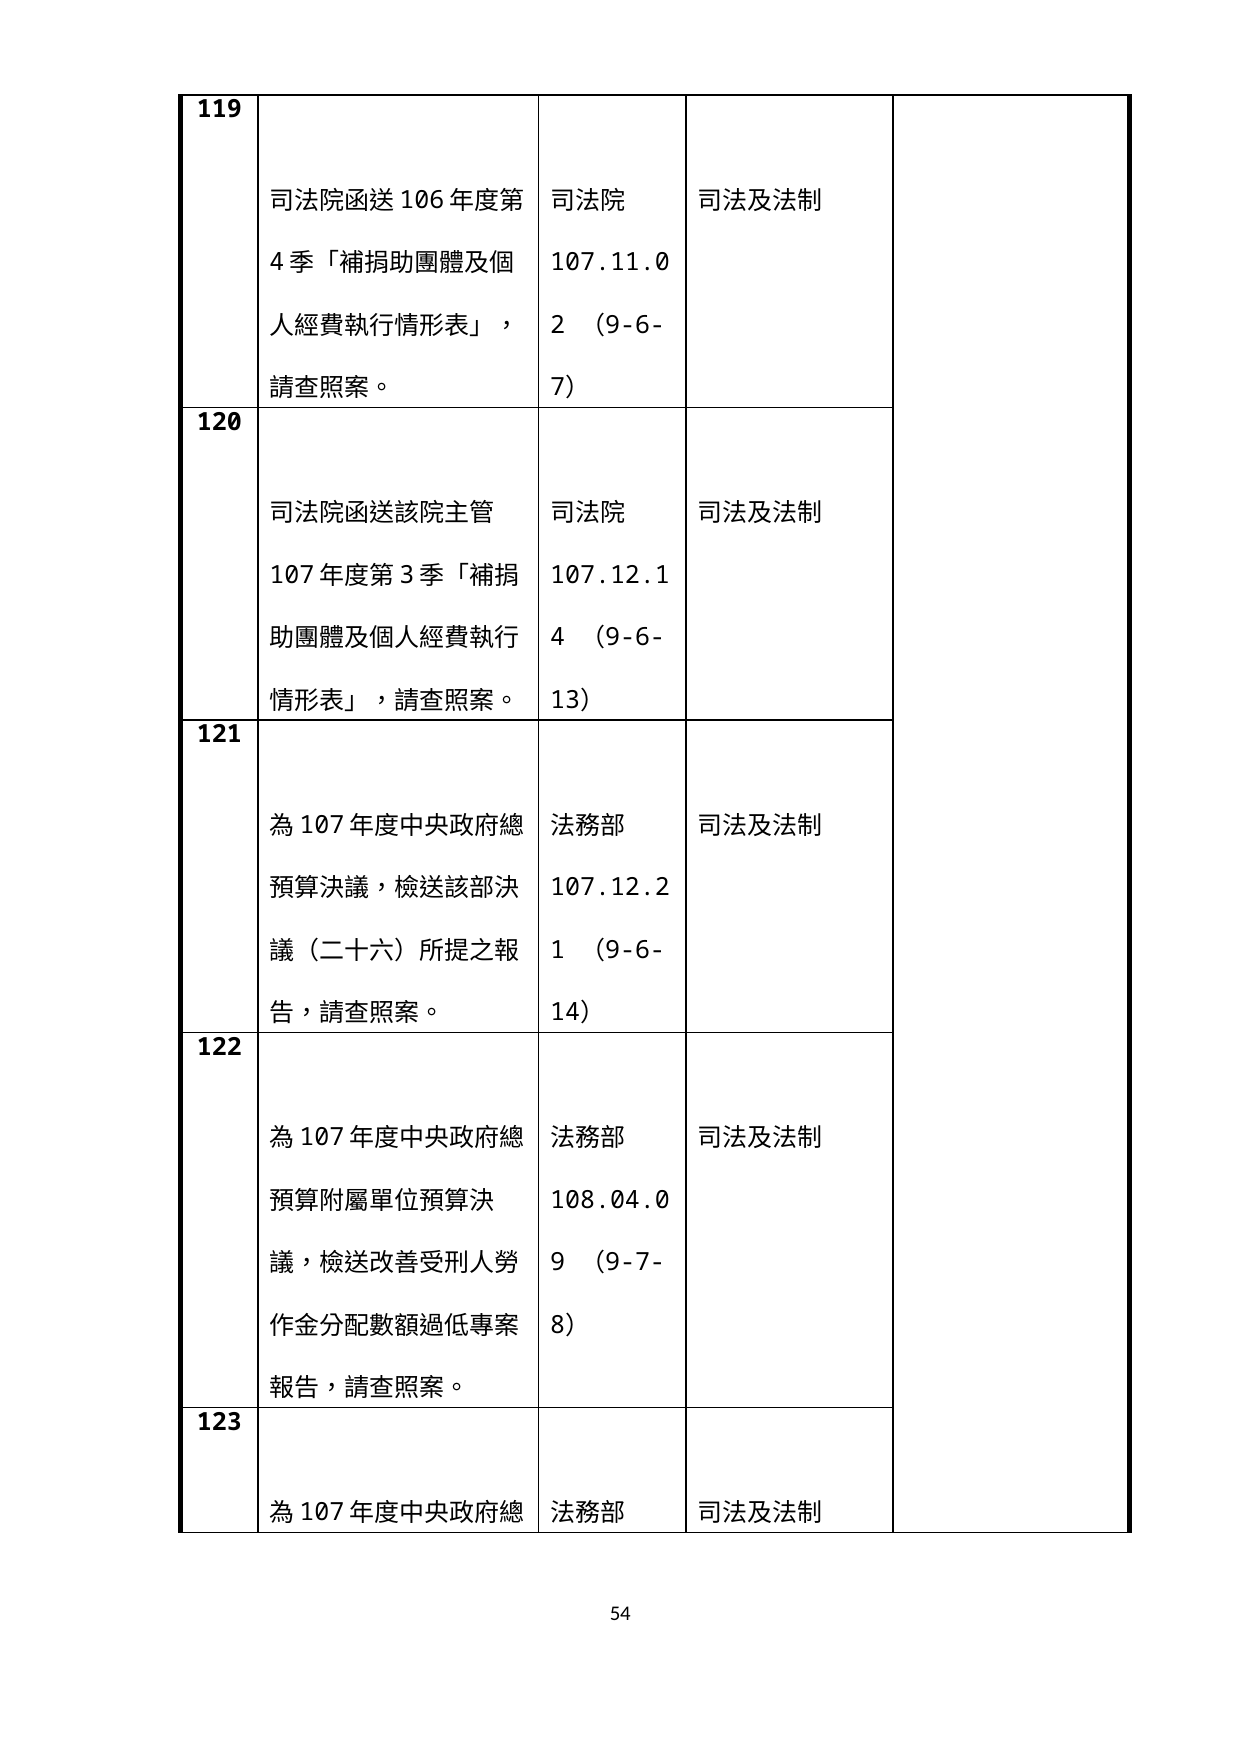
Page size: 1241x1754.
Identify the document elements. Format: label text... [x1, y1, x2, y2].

table_cell 123 [183, 1408, 257, 1532]
table_cell 法務部 107.12.21 （9-6-14） [539, 721, 685, 1032]
table_cell 為107年度中央政府總 [259, 1408, 538, 1532]
table_cell 法務部 108.04.09 （9-7-8） [539, 1033, 685, 1407]
table_cell 司法院函送該院主管107年度第3季「補捐助團體及個人經費執行情形表」，請查照案。 [259, 408, 538, 719]
table_cell 司法院函送106年度第4季「補捐助團體及個人經費執行情形表」，請查照案。 [259, 96, 538, 407]
table_cell 119 [183, 96, 257, 407]
table_cell 司法及法制 [687, 1408, 892, 1532]
table_cell 司法及法制 [687, 1033, 892, 1407]
table_cell 法務部 [539, 1408, 685, 1532]
table_cell [894, 96, 1127, 1532]
table_cell 司法及法制 [687, 96, 892, 407]
table_cell 122 [183, 1033, 257, 1407]
table_cell 司法院 107.12.14 （9-6-13） [539, 408, 685, 719]
table_cell 為107年度中央政府總預算決議，檢送該部決議（二十六）所提之報告，請查照案。 [259, 721, 538, 1032]
table_cell 為107年度中央政府總預算附屬單位預算決議，檢送改善受刑人勞作金分配數額過低專案報告，請查照案。 [259, 1033, 538, 1407]
table_cell 司法及法制 [687, 408, 892, 719]
table_cell 司法及法制 [687, 721, 892, 1032]
table_cell 120 [183, 408, 257, 719]
table_cell 121 [183, 721, 257, 1032]
table_cell 司法院 107.11.02 （9-6-7） [539, 96, 685, 407]
